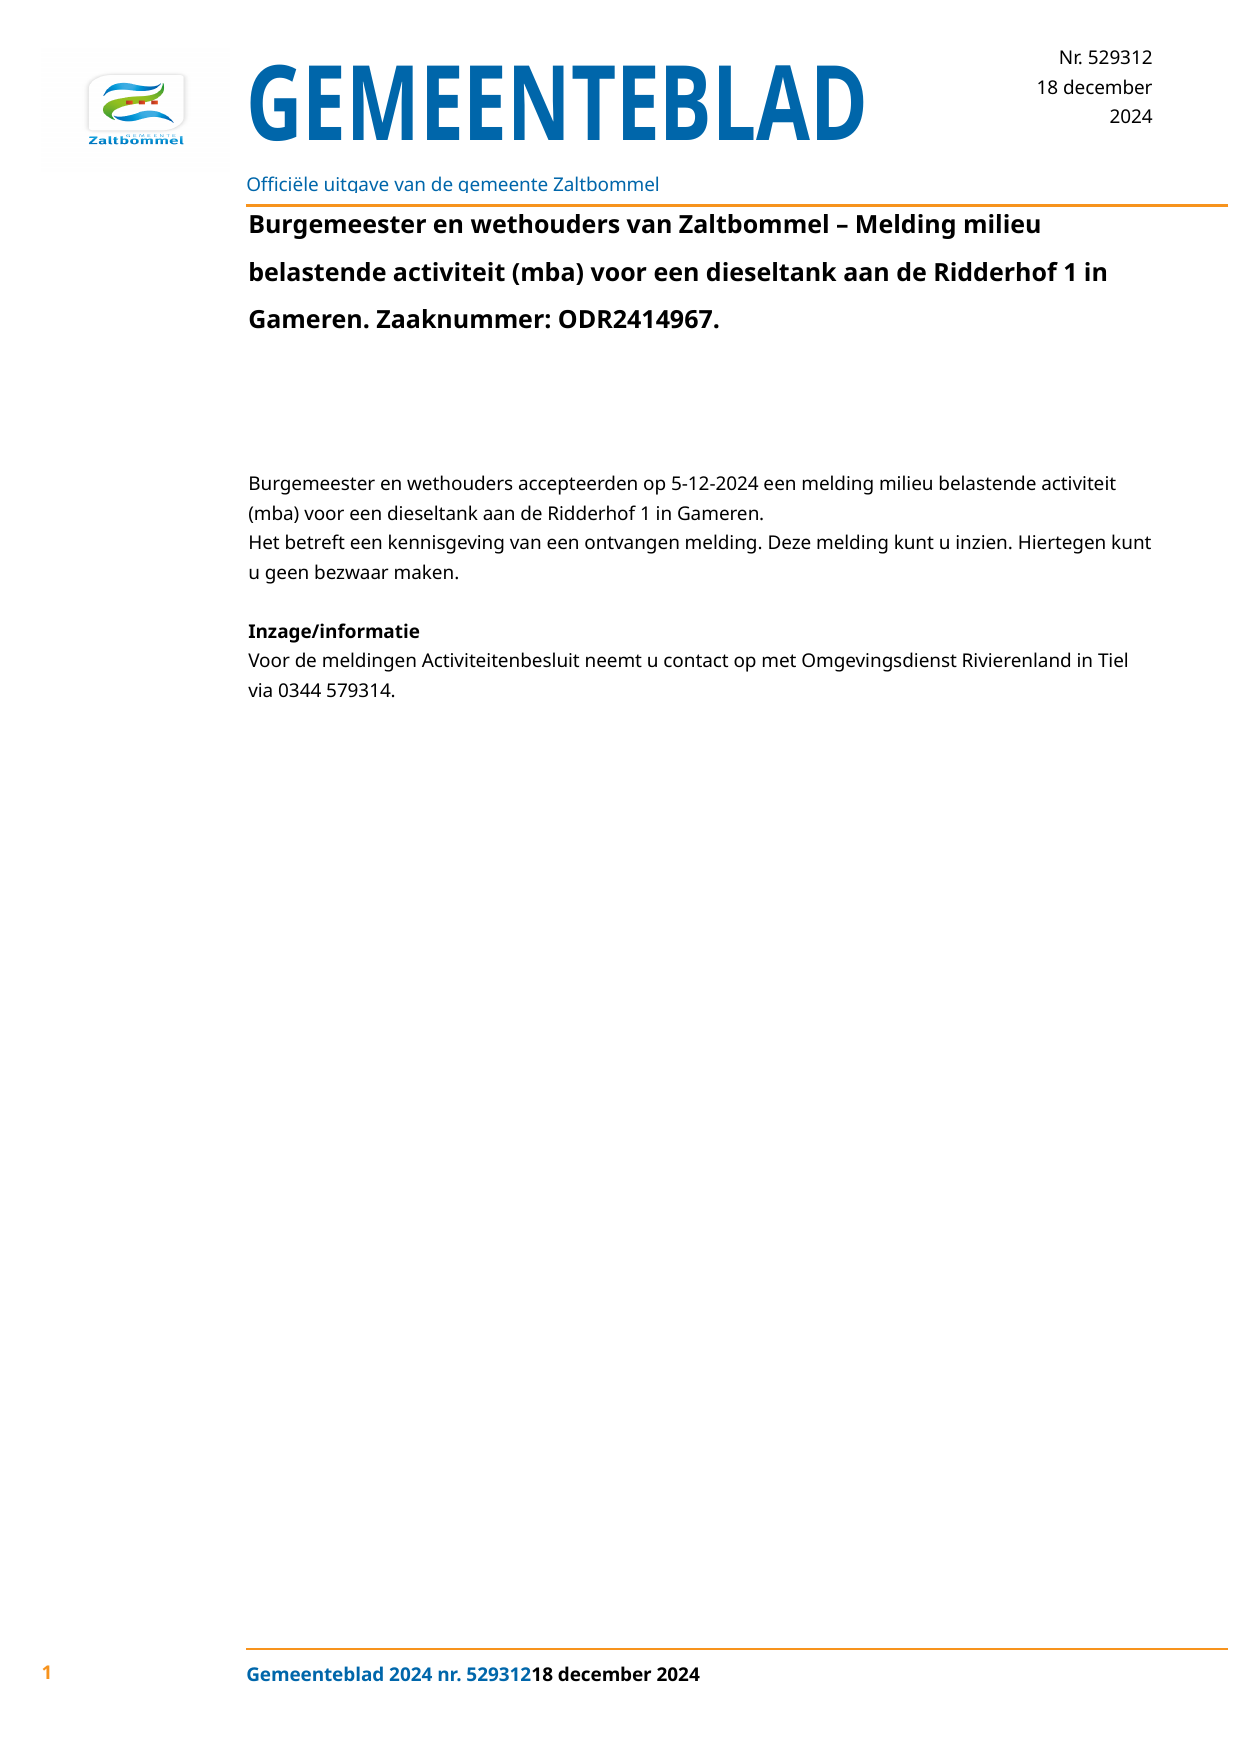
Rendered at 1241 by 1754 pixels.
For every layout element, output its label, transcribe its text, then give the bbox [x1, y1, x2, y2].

text Voor de meldingen Activiteitenbesluit neemt u contact op met Omgevingsdienst Rivierenland in Tiel via 0344 579314. [248, 648, 1152, 703]
text Burgemeester en wethouders accepteerden op 5-12-2024 een melding milieu belastende activiteit (mba) voor een dieseltank aan de Ridderhof 1 in Gameren. [248, 470, 1152, 525]
text Burgemeester en wethouders van Zaltbommel – Melding milieu belastende activiteit (mba) voor een dieseltank aan de Ridderhof 1 in Gameren. Zaaknummer: ODR2414967. [248, 207, 1152, 336]
picture [41, 47, 231, 172]
text Het betreft een kennisgeving van een ontvangen melding. Deze melding kunt u inzien. Hiertegen kunt u geen bezwaar maken. [248, 529, 1152, 584]
text Inzage/informatie [248, 618, 1152, 644]
